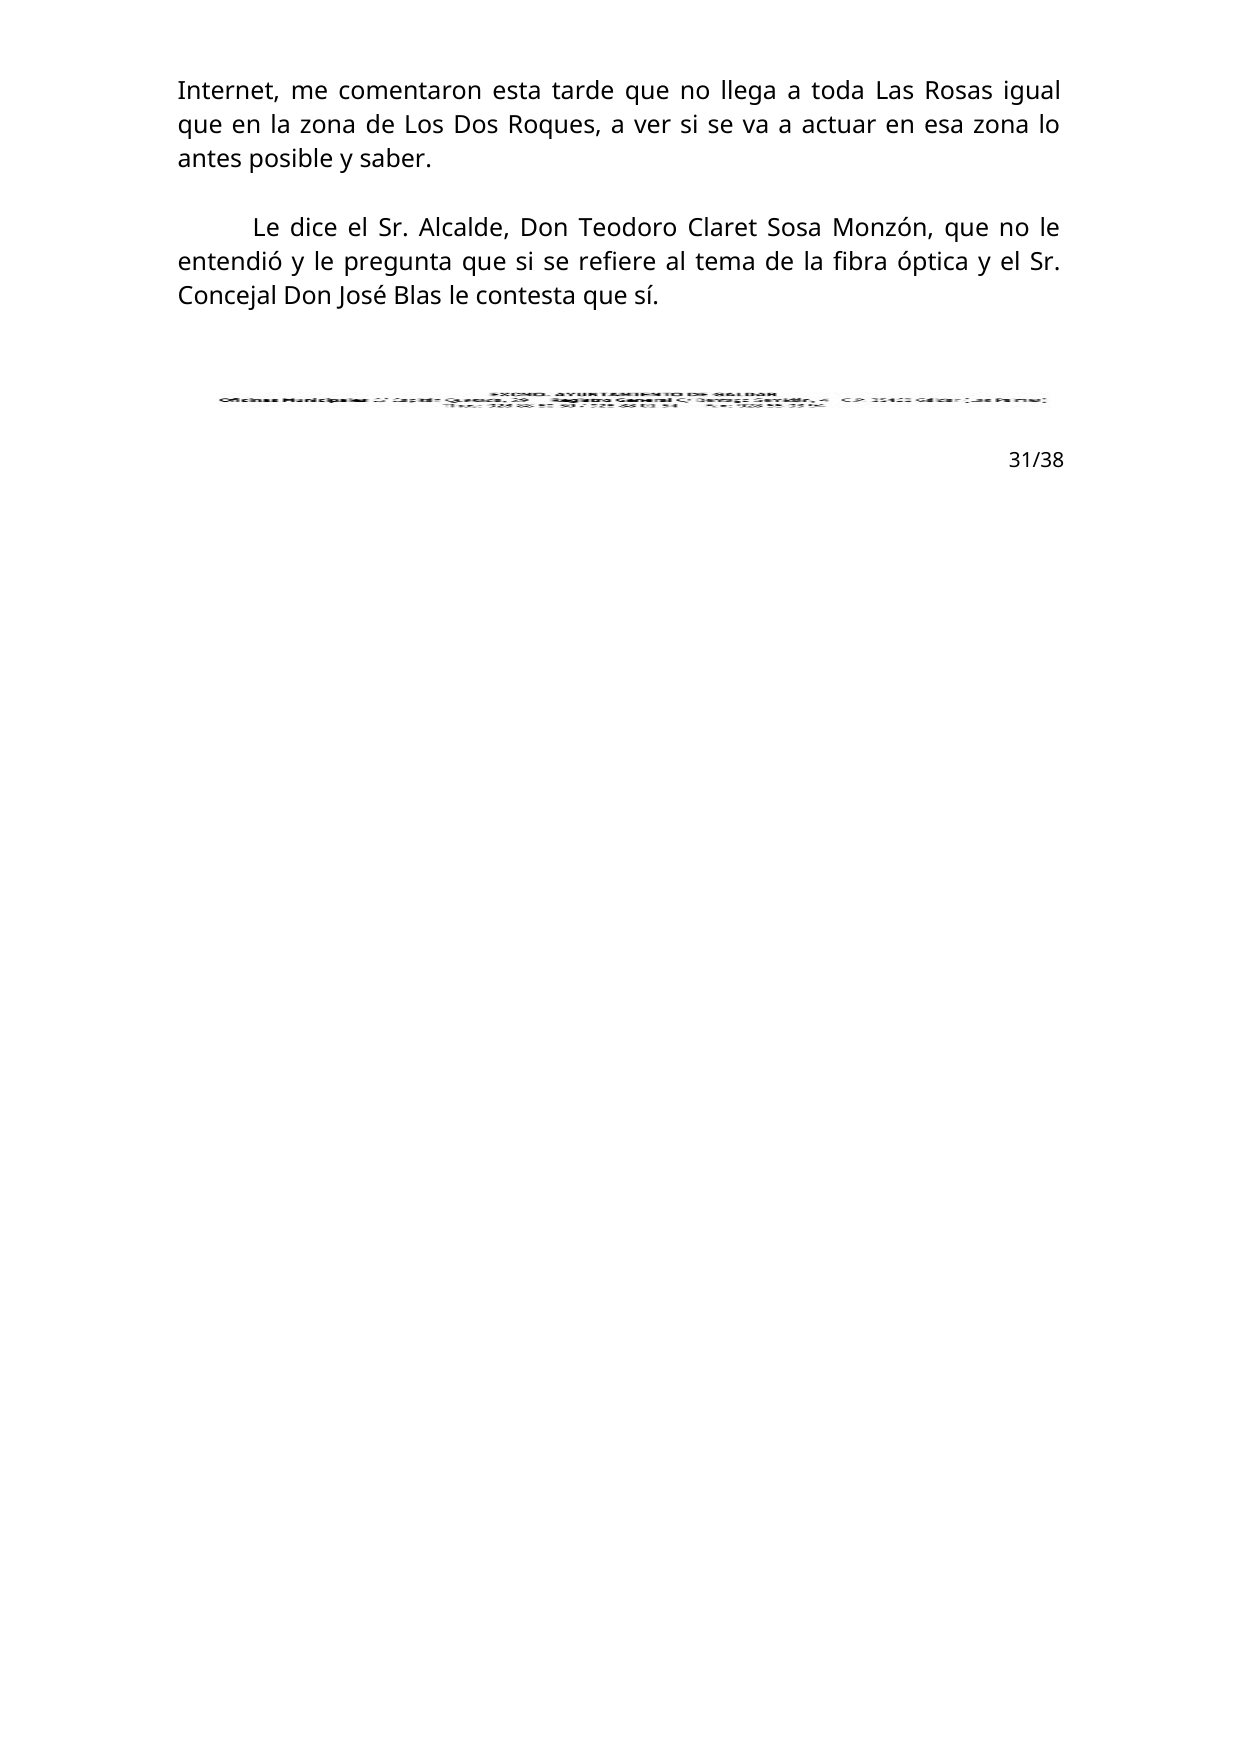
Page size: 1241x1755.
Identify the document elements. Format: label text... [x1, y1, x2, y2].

text 31/38 [58, 445, 1064, 473]
text Le dice el Sr. Alcalde, Don Teodoro Claret Sosa Monzón, que no le entendió y le pregunta que si se refiere al tema de la fibra óptica y el Sr. Concejal Don José Blas le contesta que sí. [177, 209, 1062, 311]
text Internet, me comentaron esta tarde que no llega a toda Las Rosas igual que en la zona de Los Dos Roques, a ver si se va a actuar en esa zona lo antes posible y saber. [177, 73, 1062, 175]
